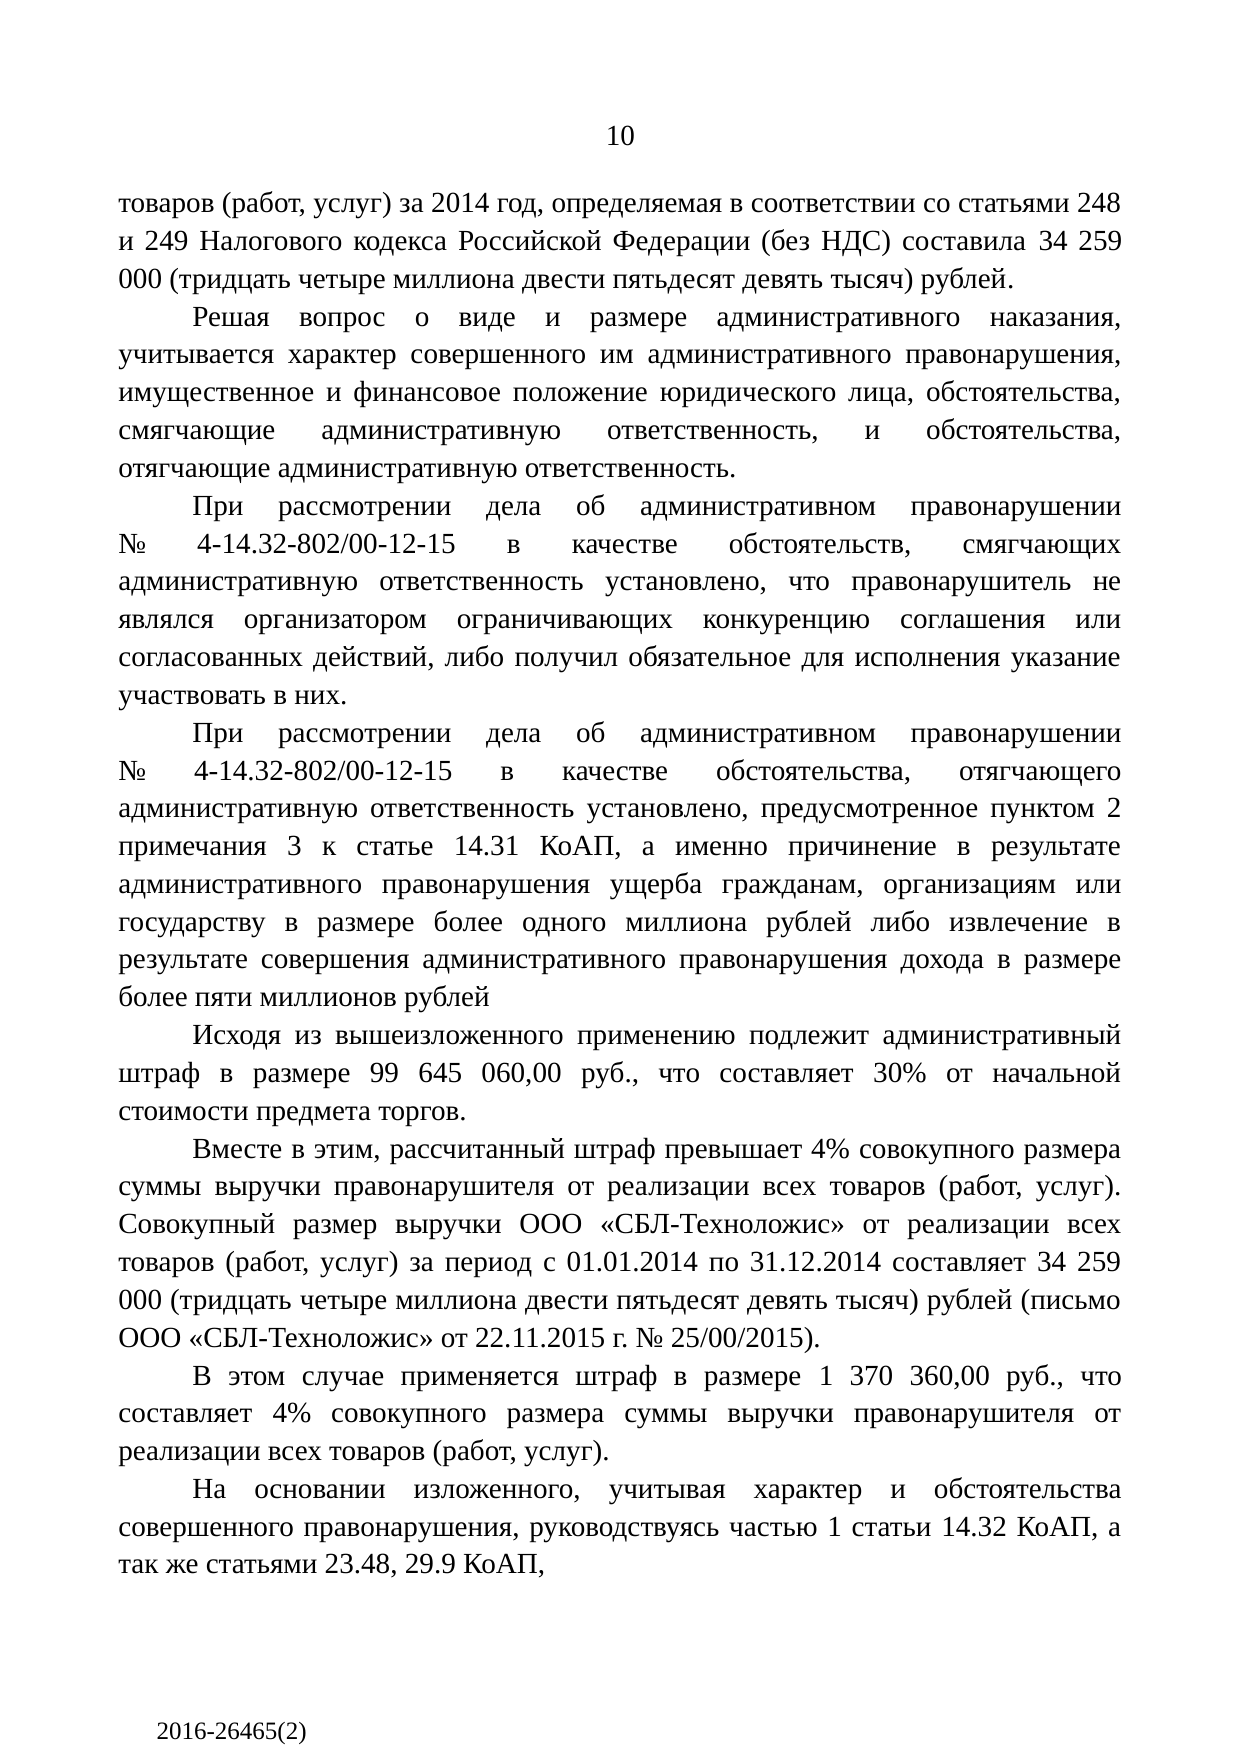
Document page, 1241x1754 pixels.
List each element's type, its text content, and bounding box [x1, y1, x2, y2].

text При рассмотрении дела об административном правонарушении № 4-14.32-802/00-12-15 в качестве обстоятельства, отягчающего административную ответственность установлено, предусмотренное пунктом 2 примечания 3 к статье 14.31 КоАП, а именно причинение в результате административного правонарушения ущерба гражданам, организациям или государству в размере более одного миллиона рублей либо извлечение в результате совершения административного правонарушения дохода в размере более пяти миллионов рублей [118, 711, 1122, 1013]
text Вместе в этим, рассчитанный штраф превышает 4% совокупного размера суммы выручки правонарушителя от реализации всех товаров (работ, услуг). Совокупный размер выручки ООО «СБЛ-Техноложис» от реализации всех товаров (работ, услуг) за период с 01.01.2014 по 31.12.2014 составляет 34 259 000 (тридцать четыре миллиона двести пятьдесят девять тысяч) рублей (письмо ООО «СБЛ-Техноложис» от 22.11.2015 г. № 25/00/2015). [118, 1126, 1122, 1353]
text На основании изложенного, учитывая характер и обстоятельства совершенного правонарушения, руководствуясь частью 1 статьи 14.32 КоАП, а так же статьями 23.48, 29.9 КоАП, [118, 1467, 1122, 1580]
text При рассмотрении дела об административном правонарушении № 4-14.32-802/00-12-15 в качестве обстоятельств, смягчающих административную ответственность установлено, что правонарушитель не являлся организатором ограничивающих конкуренцию соглашения или согласованных действий, либо получил обязательное для исполнения указание участвовать в них. [118, 484, 1122, 711]
text В этом случае применяется штраф в размере 1 370 360,00 руб., что составляет 4% совокупного размера суммы выручки правонарушителя от реализации всех товаров (работ, услуг). [118, 1353, 1122, 1467]
text Исходя из вышеизложенного применению подлежит административный штраф в размере 99 645 060,00 руб., что составляет 30% от начальной стоимости предмета торгов. [118, 1013, 1122, 1126]
text товаров (работ, услуг) за 2014 год, определяемая в соответствии со статьями 248 и 249 Налогового кодекса Российской Федерации (без НДС) составила 34 259 000 (тридцать четыре миллиона двести пятьдесят девять тысяч) рублей. [118, 181, 1122, 294]
text Решая вопрос о виде и размере административного наказания, учитывается характер совершенного им административного правонарушения, имущественное и финансовое положение юридического лица, обстоятельства, смягчающие административную ответственность, и обстоятельства, отягчающие административную ответственность. [118, 294, 1122, 484]
